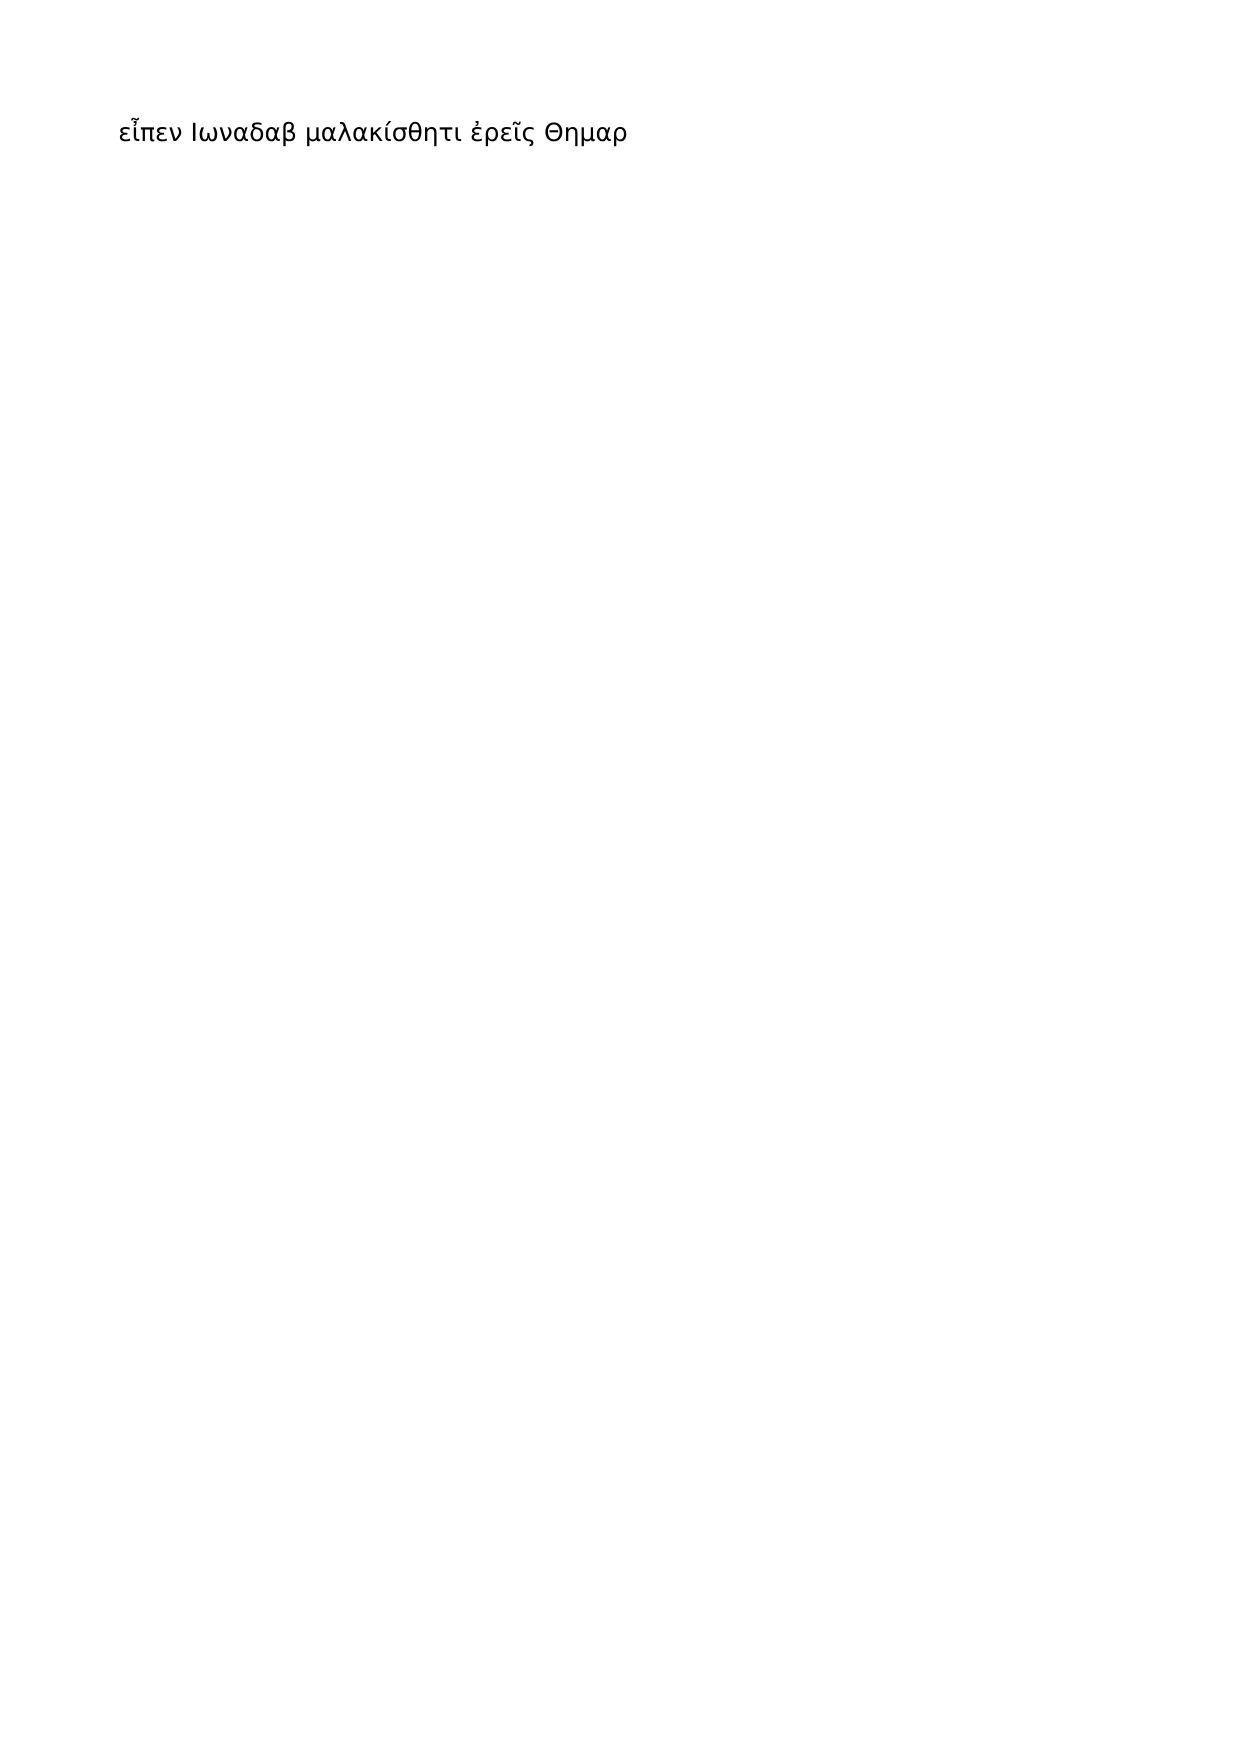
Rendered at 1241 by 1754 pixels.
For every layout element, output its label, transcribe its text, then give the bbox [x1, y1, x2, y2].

text εἶπεν Ιωναδαβ μαλακίσθητι ἐρεῖς Θημαρ [118, 118, 1122, 147]
